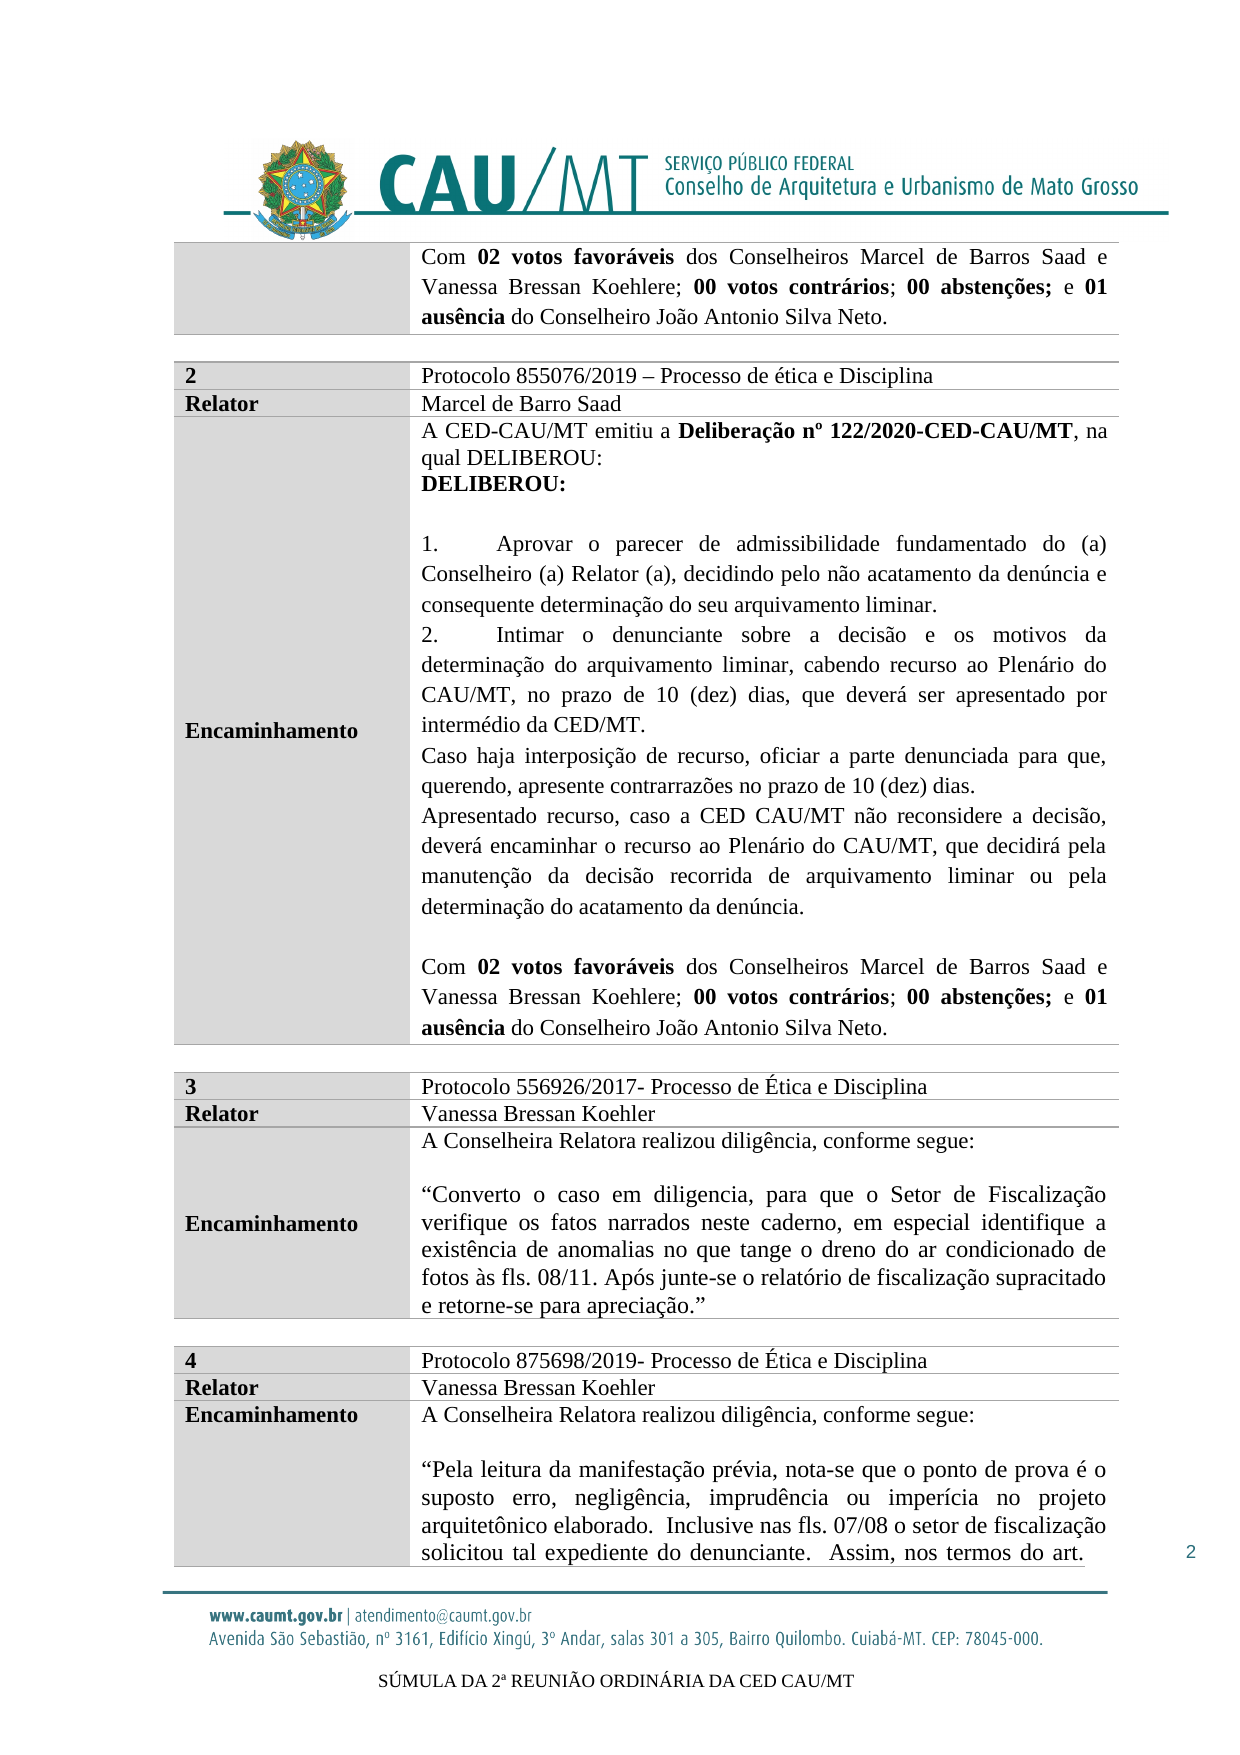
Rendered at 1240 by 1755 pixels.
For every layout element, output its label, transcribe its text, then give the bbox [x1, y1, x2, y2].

table_cell Relator [174, 390, 410, 416]
table_cell Relator [174, 1374, 410, 1400]
table_header Protocolo 556926/2017- Processo de Ética e Disciplina [410, 1073, 1119, 1099]
table_cell Encaminhamento [174, 1128, 410, 1318]
table_header Protocolo 875698/2019- Processo de Ética e Disciplina [410, 1347, 1119, 1373]
table_cell A CED-CAU/MT emitiu a Deliberação nº 122/2020-CED-CAU/MT, na qual DELIBEROU: DELIBEROU: Aprovar o parecer de admissibilidade fundamentado do (a) Conselheiro (a) Relator (a), decidindo pelo não acatamento da denúncia e consequente determinação do seu arquivamento liminar. Intimar o denunciante sobre a decisão e os motivos da determinação do arquivamento liminar, cabendo recurso ao Plenário do CAU/MT, no prazo de 10 (dez) dias, que deverá ser apresentado por intermédio da CED/MT. Caso haja interposição de recurso, oficiar a parte denunciada para que, querendo, apresente contrarrazões no prazo de 10 (dez) dias. Apresentado recurso, caso a CED CAU/MT não reconsidere a decisão, deverá encaminhar o recurso ao Plenário do CAU/MT, que decidirá pela manutenção da decisão recorrida de arquivamento liminar ou pela determinação do acatamento da denúncia. Com 02 votos favoráveis dos Conselheiros Marcel de Barros Saad e Vanessa Bressan Koehlere; 00 votos contrários; 00 abstenções; e 01 ausência do Conselheiro João Antonio Silva Neto. [410, 417, 1119, 1044]
table_cell A Conselheira Relatora realizou diligência, conforme segue: “Converto o caso em diligencia, para que o Setor de Fiscalização verifique os fatos narrados neste caderno, em especial identifique a existência de anomalias no que tange o dreno do ar condicionado de fotos às fls. 08/11. Após junte-se o relatório de fiscalização supracitado e retorne-se para apreciação.” [410, 1128, 1119, 1318]
table_cell Vanessa Bressan Koehler [410, 1374, 1119, 1400]
table_header 3 [174, 1073, 410, 1099]
table_cell Vanessa Bressan Koehler [410, 1100, 1119, 1126]
table_cell Marcel de Barro Saad [410, 390, 1119, 416]
table_cell Encaminhamento [174, 1401, 410, 1566]
table_header Protocolo 855076/2019 – Processo de ética e Disciplina [410, 363, 1119, 389]
table_header 2 [174, 363, 410, 389]
table_cell A Conselheira Relatora realizou diligência, conforme segue: “Pela leitura da manifestação prévia, nota-se que o ponto de prova é o suposto erro, negligência, imprudência ou imperícia no projeto arquitetônico elaborado. Inclusive nas fls. 07/08 o setor de fiscalização solicitou tal expediente do denunciante. Assim, nos termos do art. [410, 1401, 1119, 1566]
table_cell Relator [174, 1100, 410, 1126]
table_cell Encaminhamento [174, 417, 410, 1044]
table_cell Com 02 votos favoráveis dos Conselheiros Marcel de Barros Saad e Vanessa Bressan Koehlere; 00 votos contrários; 00 abstenções; e 01 ausência do Conselheiro João Antonio Silva Neto. [410, 243, 1119, 334]
table_header 4 [174, 1347, 410, 1373]
table_cell [174, 243, 410, 334]
